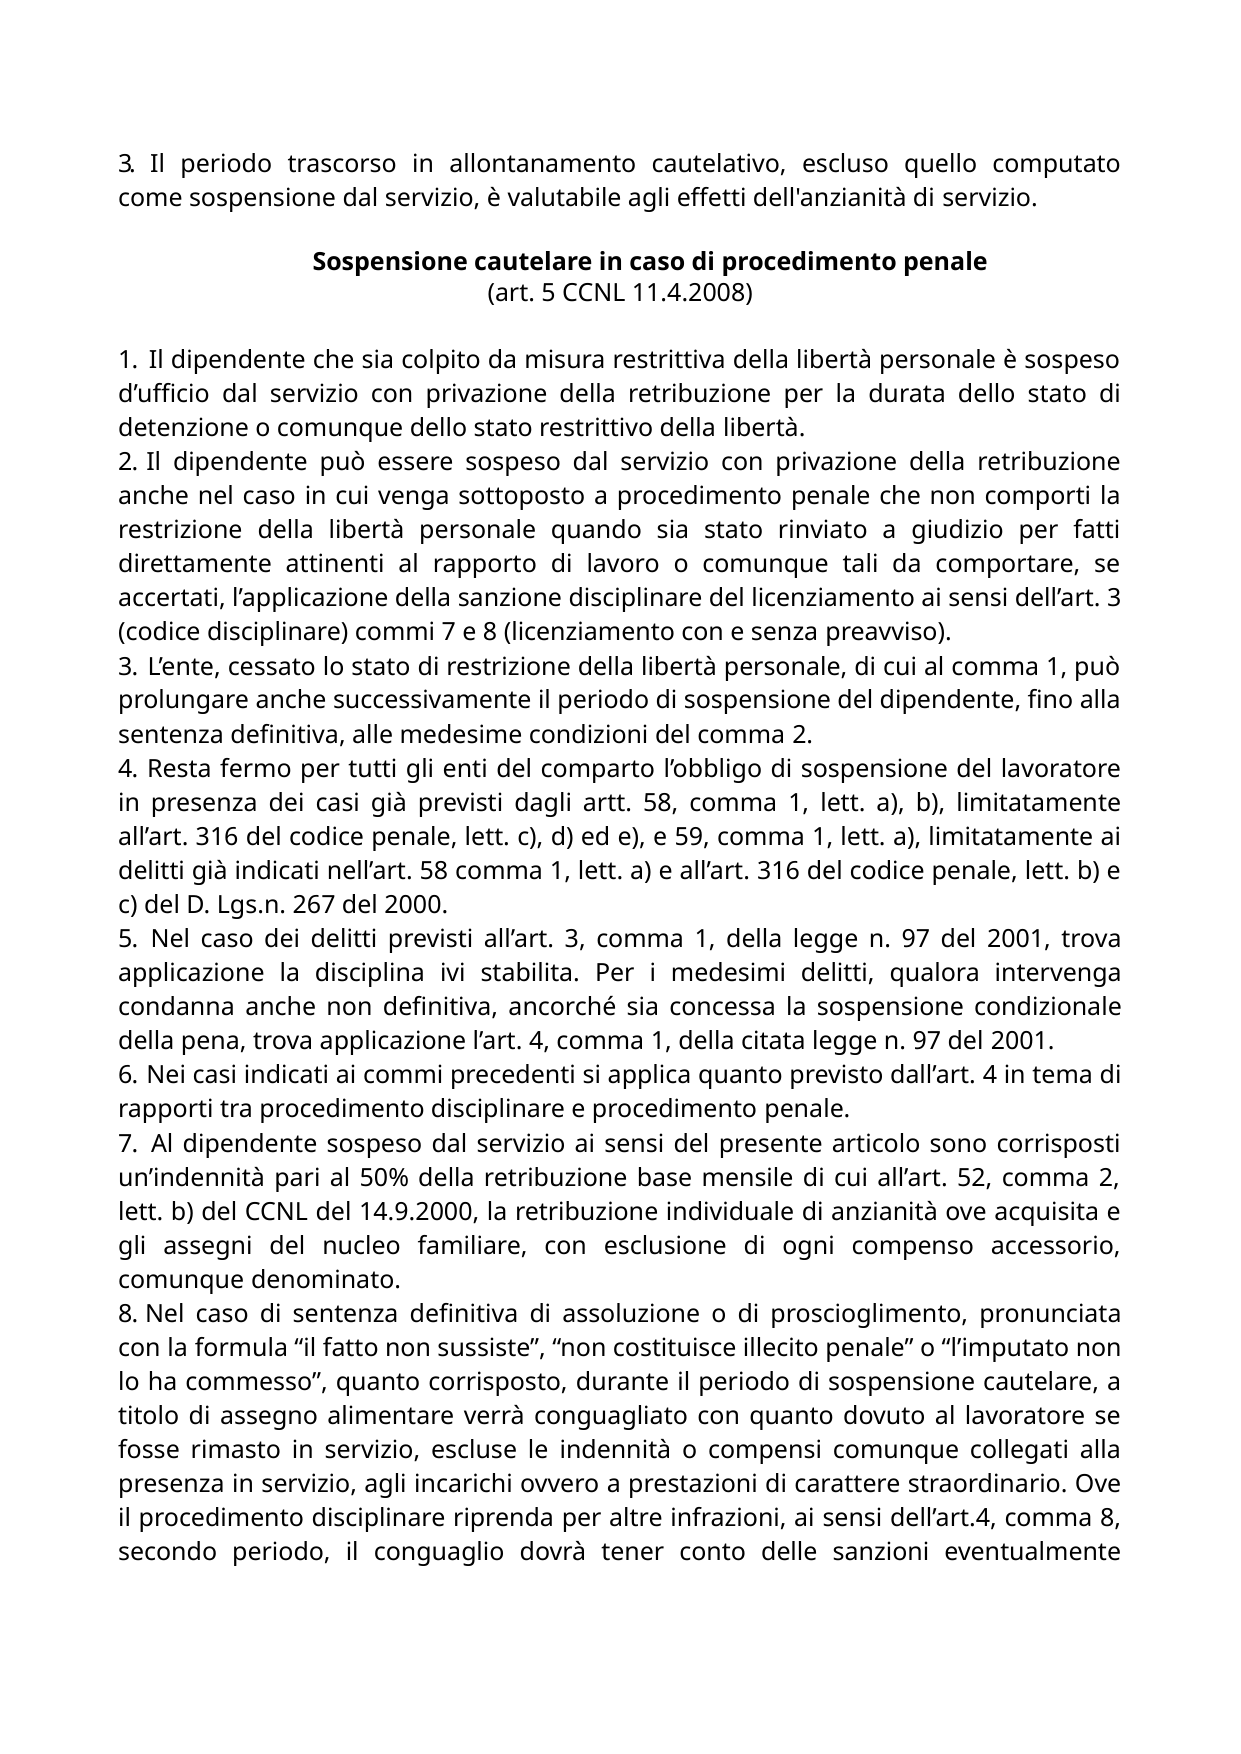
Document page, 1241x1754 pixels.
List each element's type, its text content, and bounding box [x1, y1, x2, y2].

list Resta fermo per tutti gli enti del comparto l’obbligo di sospensione del lavoratore in presenza dei casi già previsti dagli artt. 58, comma 1, lett. a), b), limitatamente all’art. 316 del codice penale, lett. c), d) ed e), e 59, comma 1, lett. a), limitatamente ai delitti già indicati nell’art. 58 comma 1, lett. a) e all’art. 316 del codice penale, lett. b) e c) del D. Lgs.n. 267 del 2000. [118, 750, 1122, 921]
list Nel caso dei delitti previsti all’art. 3, comma 1, della legge n. 97 del 2001, trova applicazione la disciplina ivi stabilita. Per i medesimi delitti, qualora intervenga condanna anche non definitiva, ancorché sia concessa la sospensione condizionale della pena, trova applicazione l’art. 4, comma 1, della citata legge n. 97 del 2001. [118, 921, 1123, 1057]
list Al dipendente sospeso dal servizio ai sensi del presente articolo sono corrisposti un’indennità pari al 50% della retribuzione base mensile di cui all’art. 52, comma 2, lett. b) del CCNL del 14.9.2000, la retribuzione individuale di anzianità ove acquisita e gli assegni del nucleo familiare, con esclusione di ogni compenso accessorio, comunque denominato. [118, 1125, 1122, 1296]
list Nei casi indicati ai commi precedenti si applica quanto previsto dall’art. 4 in tema di rapporti tra procedimento disciplinare e procedimento penale. [118, 1057, 1123, 1125]
list Il periodo trascorso in allontanamento cautelativo, escluso quello computato come sospensione dal servizio, è valutabile agli effetti dell'anzianità di servizio. [118, 146, 1122, 214]
text (art. 5 CCNL 11.4.2008) [213, 276, 1027, 307]
list Il dipendente può essere sospeso dal servizio con privazione della retribuzione anche nel caso in cui venga sottoposto a procedimento penale che non comporti la restrizione della libertà personale quando sia stato rinviato a giudizio per fatti direttamente attinenti al rapporto di lavoro o comunque tali da comportare, se accertati, l’applicazione della sanzione disciplinare del licenziamento ai sensi dell’art. 3 (codice disciplinare) commi 7 e 8 (licenziamento con e senza preavviso). [118, 444, 1122, 648]
subtitle Sospensione cautelare in caso di procedimento penale [312, 246, 1144, 276]
list L’ente, cessato lo stato di restrizione della libertà personale, di cui al comma 1, può prolungare anche successivamente il periodo di sospensione del dipendente, fino alla sentenza definitiva, alle medesime condizioni del comma 2. [118, 648, 1122, 750]
list Il dipendente che sia colpito da misura restrittiva della libertà personale è sospeso d’ufficio dal servizio con privazione della retribuzione per la durata dello stato di detenzione o comunque dello stato restrittivo della libertà. [118, 342, 1122, 444]
list Nel caso di sentenza definitiva di assoluzione o di proscioglimento, pronunciata con la formula “il fatto non sussiste”, “non costituisce illecito penale” o “l’imputato non lo ha commesso”, quanto corrisposto, durante il periodo di sospensione cautelare, a titolo di assegno alimentare verrà conguagliato con quanto dovuto al lavoratore se fosse rimasto in servizio, escluse le indennità o compensi comunque collegati alla presenza in servizio, agli incarichi ovvero a prestazioni di carattere straordinario. Ove il procedimento disciplinare riprenda per altre infrazioni, ai sensi dell’art.4, comma 8, secondo periodo, il conguaglio dovrà tener conto delle sanzioni eventualmente [118, 1296, 1122, 1568]
